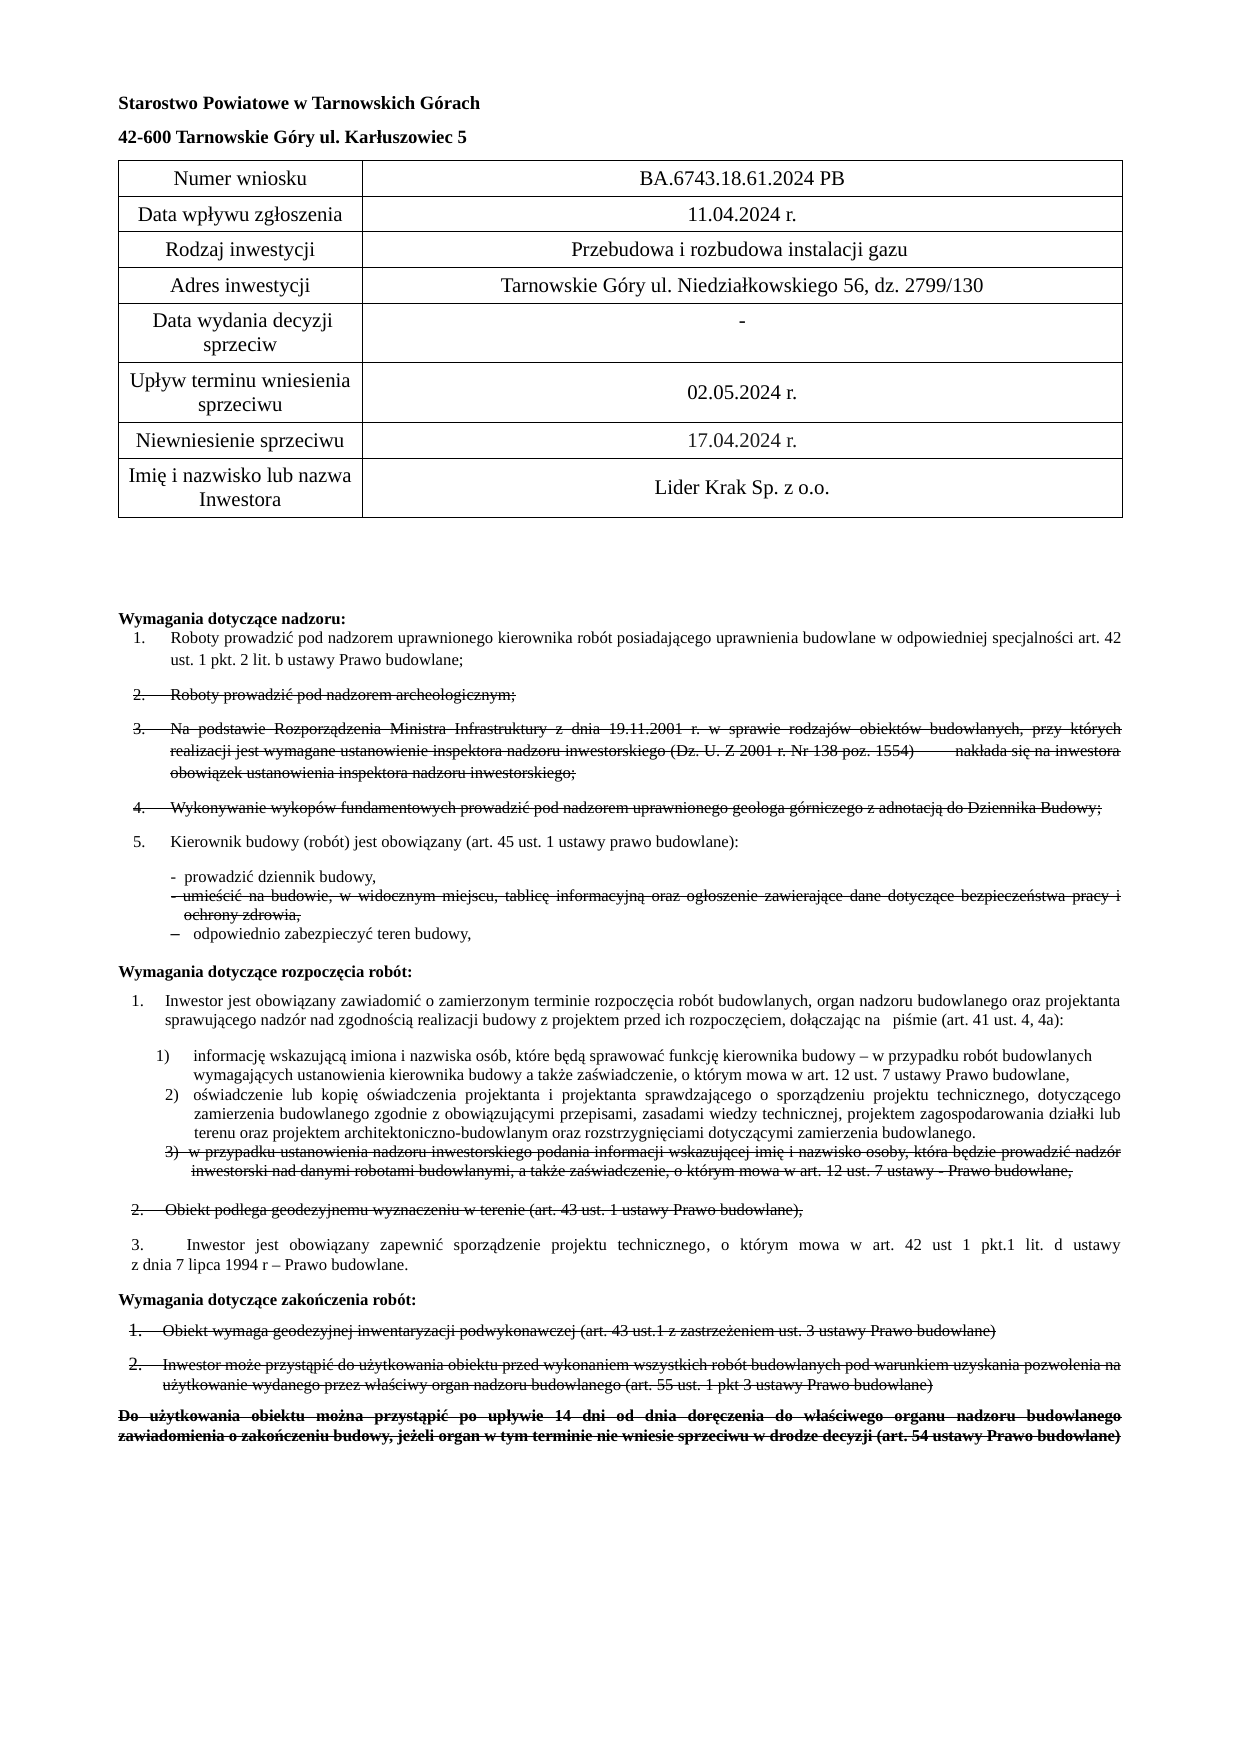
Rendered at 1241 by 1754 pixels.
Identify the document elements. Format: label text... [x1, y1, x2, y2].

list oświadczenie lub kopię oświadczenia projektanta i projektanta sprawdzającego o sporządzeniu projektu technicznego, dotyczącego zamierzenia budowlanego zgodnie z obowiązującymi przepisami, zasadami wiedzy technicznej, projektem zagospodarowania działki lub terenu oraz projektem architektoniczno-budowlanym oraz rozstrzygnięciami dotyczącymi zamierzenia budowlanego. [165, 1084, 1122, 1142]
text Wymagania dotyczące rozpoczęcia robót: [118, 962, 1122, 981]
text Do użytkowania obiektu można przystąpić po upływie 14 dni od dnia doręczenia do właściwego organu nadzoru budowlanego zawiadomienia o zakończeniu budowy, jeżeli organ w tym terminie nie wniesie sprzeciwu w drodze decyzji (art. 54 ustawy Prawo budowlane) [118, 1406, 1122, 1417]
table_cell Data wydania decyzji sprzeciw [119, 304, 362, 362]
list Na podstawie Rozporządzenia Ministra Infrastruktury z dnia 19.11.2001 r. w sprawie rodzajów obiektów budowlanych, przy których realizacji jest wymagane ustanowienie inspektora nadzoru inwestorskiego (Dz. U. Z 2001 r. Nr 138 poz. 1554) nakłada się na inwestora obowiązek ustanowienia inspektora nadzoru inwestorskiego; [133, 719, 1122, 729]
list Roboty prowadzić pod nadzorem archeologicznym; [133, 684, 1122, 704]
text 42-600 Tarnowskie Góry ul. Karłuszowiec 5 [118, 126, 1122, 147]
table_cell Data wpływu zgłoszenia [119, 197, 362, 231]
text - umieścić na budowie, w widocznym miejscu, tablicę informacyjną oraz ogłoszenie zawierające dane dotyczące bezpieczeństwa pracy i ochrony zdrowia, [171, 886, 1122, 924]
list informację wskazującą imiona i nazwiska osób, które będą sprawować funkcję kierownika budowy – w przypadku robót budowlanych wymagających ustanowienia kierownika budowy a także zaświadczenie, o którym mowa w art. 12 ust. 7 ustawy Prawo budowlane, [156, 1046, 1122, 1084]
table_cell Upływ terminu wniesienia sprzeciwu [119, 363, 362, 422]
text - prowadzić dziennik budowy, [170, 866, 1122, 886]
list 3. Inwestor jest obowiązany zapewnić sporządzenie projektu technicznego, o którym mowa w art. 42 ust 1 pkt.1 lit. d ustawy z dnia 7 lipca 1994 r – Prawo budowlane. [131, 1235, 1122, 1273]
table_cell - [363, 304, 1122, 362]
list Wykonywanie wykopów fundamentowych prowadzić pod nadzorem uprawnionego geologa górniczego z adnotacją do Dziennika Budowy; [133, 797, 1122, 817]
text 3) w przypadku ustanowienia nadzoru inwestorskiego podania informacji wskazującej imię i nazwisko osoby, która będzie prowadzić nadzór inwestorski nad danymi robotami budowlanymi, a także zaświadczenie, o którym mowa w art. 12 ust. 7 ustawy - Prawo budowlane, [165, 1142, 1122, 1180]
list Roboty prowadzić pod nadzorem uprawnionego kierownika robót posiadającego uprawnienia budowlane w odpowiedniej specjalności art. 42 ust. 1 pkt. 2 lit. b ustawy Prawo budowlane; [133, 628, 1122, 669]
table_cell Niewniesienie sprzeciwu [119, 423, 362, 457]
list odpowiednio zabezpieczyć teren budowy, [170, 924, 1122, 943]
table_cell 17.04.2024 r. [363, 423, 1122, 457]
list Inwestor może przystąpić do użytkowania obiektu przed wykonaniem wszystkich robót budowlanych pod warunkiem uzyskania pozwolenia na użytkowanie wydanego przez właściwy organ nadzoru budowlanego (art. 55 ust. 1 pkt 3 ustawy Prawo budowlane) [128, 1353, 1122, 1394]
list Obiekt podlega geodezyjnemu wyznaczeniu w terenie (art. 43 ust. 1 ustawy Prawo budowlane), [131, 1199, 1122, 1218]
table_cell 11.04.2024 r. [363, 197, 1122, 231]
list Inwestor jest obowiązany zawiadomić o zamierzonym terminie rozpoczęcia robót budowlanych, organ nadzoru budowlanego oraz projektanta sprawującego nadzór nad zgodnością realizacji budowy z projektem przed ich rozpoczęciem, dołączając na piśmie (art. 41 ust. 4, 4a): [131, 991, 1122, 1029]
text Starostwo Powiatowe w Tarnowskich Górach [118, 92, 1122, 113]
text Do użytkowania obiektu można przystąpić po upływie 14 dni od dnia doręczenia do właściwego organu nadzoru budowlanego zawiadomienia o zakończeniu budowy, jeżeli organ w tym terminie nie wniesie sprzeciwu w drodze decyzji (art. 54 ustawy Prawo budowlane) [118, 1418, 1122, 1444]
list Kierownik budowy (robót) jest obowiązany (art. 45 ust. 1 ustawy prawo budowlane): [133, 832, 1122, 851]
table_header Numer wniosku [119, 161, 362, 196]
text Wymagania dotyczące zakończenia robót: [118, 1290, 1122, 1309]
table_cell Rodzaj inwestycji [119, 232, 362, 267]
table_cell Imię i nazwisko lub nazwa Inwestora [119, 459, 362, 517]
table_cell Przebudowa i rozbudowa instalacji gazu [363, 232, 1122, 267]
text Wymagania dotyczące nadzoru: [118, 609, 1122, 628]
list Obiekt wymaga geodezyjnej inwentaryzacji podwykonawczej (art. 43 ust.1 z zastrzeżeniem ust. 3 ustawy Prawo budowlane) [128, 1319, 1122, 1341]
table_cell Tarnowskie Góry ul. Niedziałkowskiego 56, dz. 2799/130 [363, 268, 1122, 302]
list Na podstawie Rozporządzenia Ministra Infrastruktury z dnia 19.11.2001 r. w sprawie rodzajów obiektów budowlanych, przy których realizacji jest wymagane ustanowienie inspektora nadzoru inwestorskiego (Dz. U. Z 2001 r. Nr 138 poz. 1554) nakłada się na inwestora obowiązek ustanowienia inspektora nadzoru inwestorskiego; [133, 730, 1122, 782]
table_cell 02.05.2024 r. [363, 363, 1122, 422]
table_cell Lider Krak Sp. z o.o. [363, 459, 1122, 517]
table_cell Adres inwestycji [119, 268, 362, 302]
table_header BA.6743.18.61.2024 PB [363, 161, 1122, 196]
